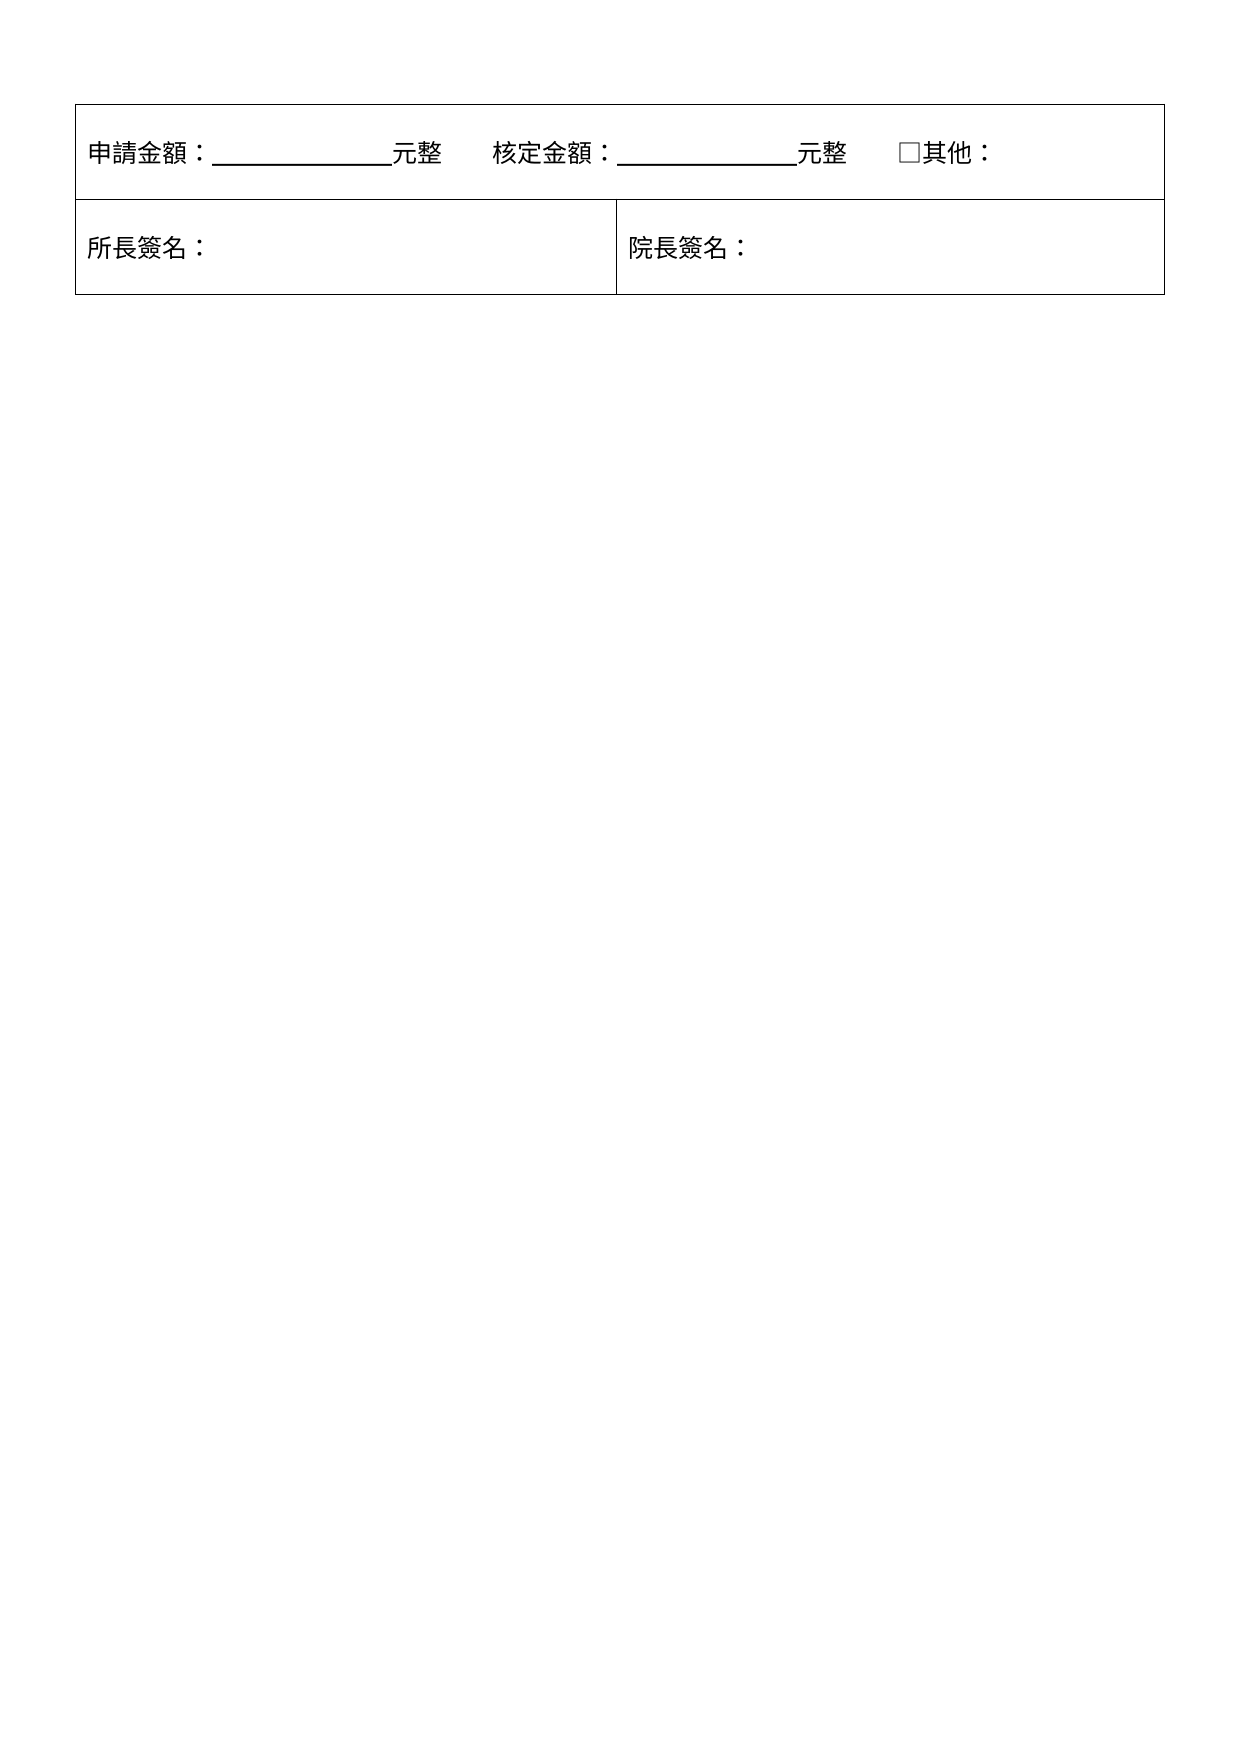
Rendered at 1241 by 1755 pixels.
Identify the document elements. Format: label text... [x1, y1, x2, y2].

table_cell 院長簽名： [617, 200, 1164, 294]
table_cell 申請金額：____________元整 核定金額：____________元整 □其他： [76, 105, 1164, 198]
table_cell 所長簽名： [76, 200, 616, 294]
